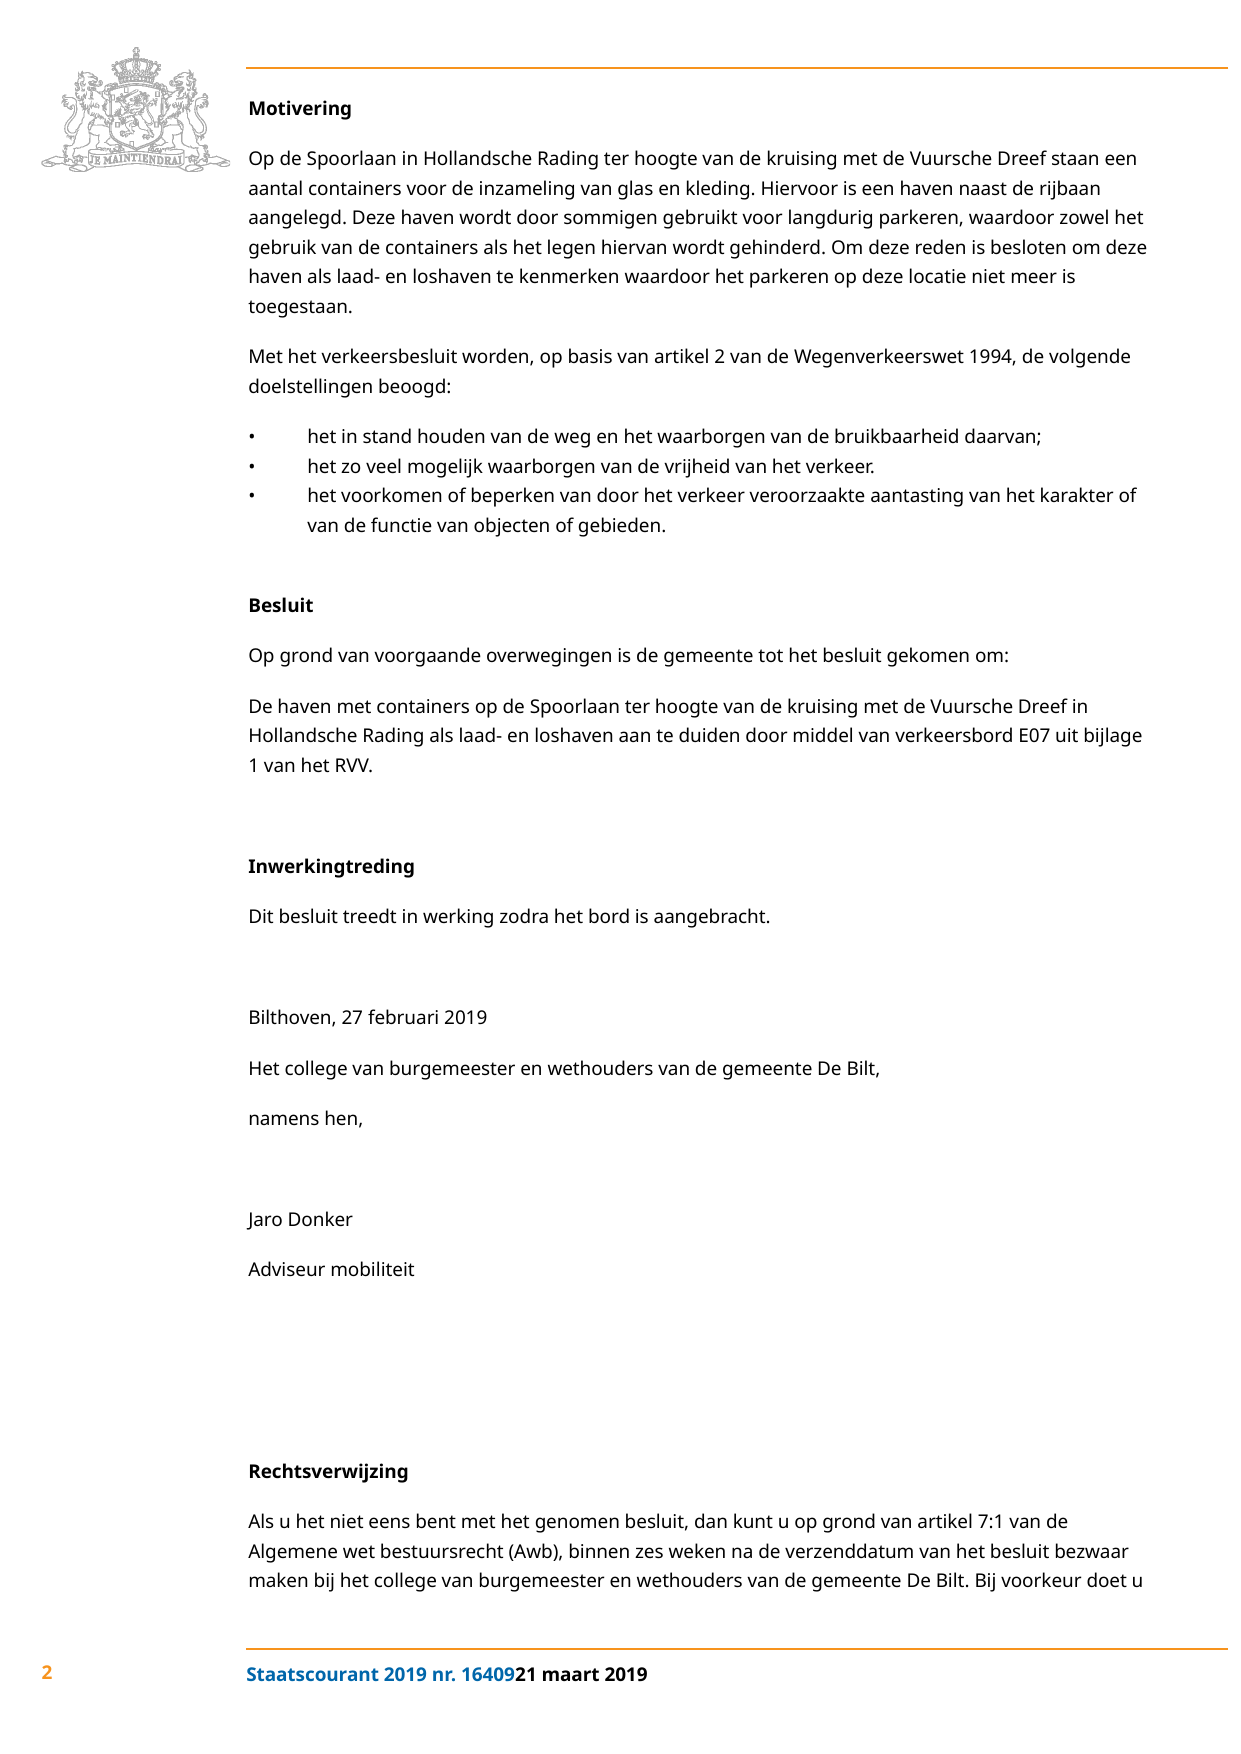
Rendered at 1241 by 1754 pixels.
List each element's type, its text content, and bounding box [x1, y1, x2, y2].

text Rechtsverwijzing [248, 1458, 1152, 1484]
text Motivering [248, 95, 1152, 121]
text Op de Spoorlaan in Hollandsche Rading ter hoogte van de kruising met de Vuursche Dreef staan een aantal containers voor de inzameling van glas en kleding. Hiervoor is een haven naast de rijbaan aangelegd. Deze haven wordt door sommigen gebruikt voor langdurig parkeren, waardoor zowel het gebruik van de containers als het legen hiervan wordt gehinderd. Om deze reden is besloten om deze haven als laad- en loshaven te kenmerken waardoor het parkeren op deze locatie niet meer is toegestaan. [248, 145, 1152, 319]
text Als u het niet eens bent met het genomen besluit, dan kunt u op grond van artikel 7:1 van de Algemene wet bestuursrecht (Awb), binnen zes weken na de verzenddatum van het besluit bezwaar maken bij het college van burgemeester en wethouders van de gemeente De Bilt. Bij voorkeur doet u [248, 1508, 1152, 1593]
list het in stand houden van de weg en het waarborgen van de bruikbaarheid daarvan; [248, 423, 1152, 449]
text Jaro Donker [248, 1206, 1152, 1232]
text Adviseur mobiliteit [248, 1256, 1152, 1282]
list het zo veel mogelijk waarborgen van de vrijheid van het verkeer. [248, 453, 1152, 479]
text Inwerkingtreding [248, 853, 1152, 879]
list het voorkomen of beperken van door het verkeer veroorzaakte aantasting van het karakter of van de functie van objecten of gebieden. [248, 483, 1152, 538]
text De haven met containers op de Spoorlaan ter hoogte van de kruising met de Vuursche Dreef in Hollandsche Rading als laad- en loshaven aan te duiden door middel van verkeersbord E07 uit bijlage 1 van het RVV. [248, 693, 1152, 778]
text Op grond van voorgaande overwegingen is de gemeente tot het besluit gekomen om: [248, 643, 1152, 668]
text Met het verkeersbesluit worden, op basis van artikel 2 van de Wegenverkeerswet 1994, de volgende doelstellingen beoogd: [248, 343, 1152, 399]
text Dit besluit treedt in werking zodra het bord is aangebracht. [248, 903, 1152, 929]
picture [41, 47, 231, 172]
text Bilthoven, 27 februari 2019 [248, 1004, 1152, 1030]
text Het college van burgemeester en wethouders van de gemeente De Bilt, [248, 1055, 1152, 1081]
text namens hen, [248, 1105, 1152, 1131]
text Besluit [248, 592, 1152, 618]
